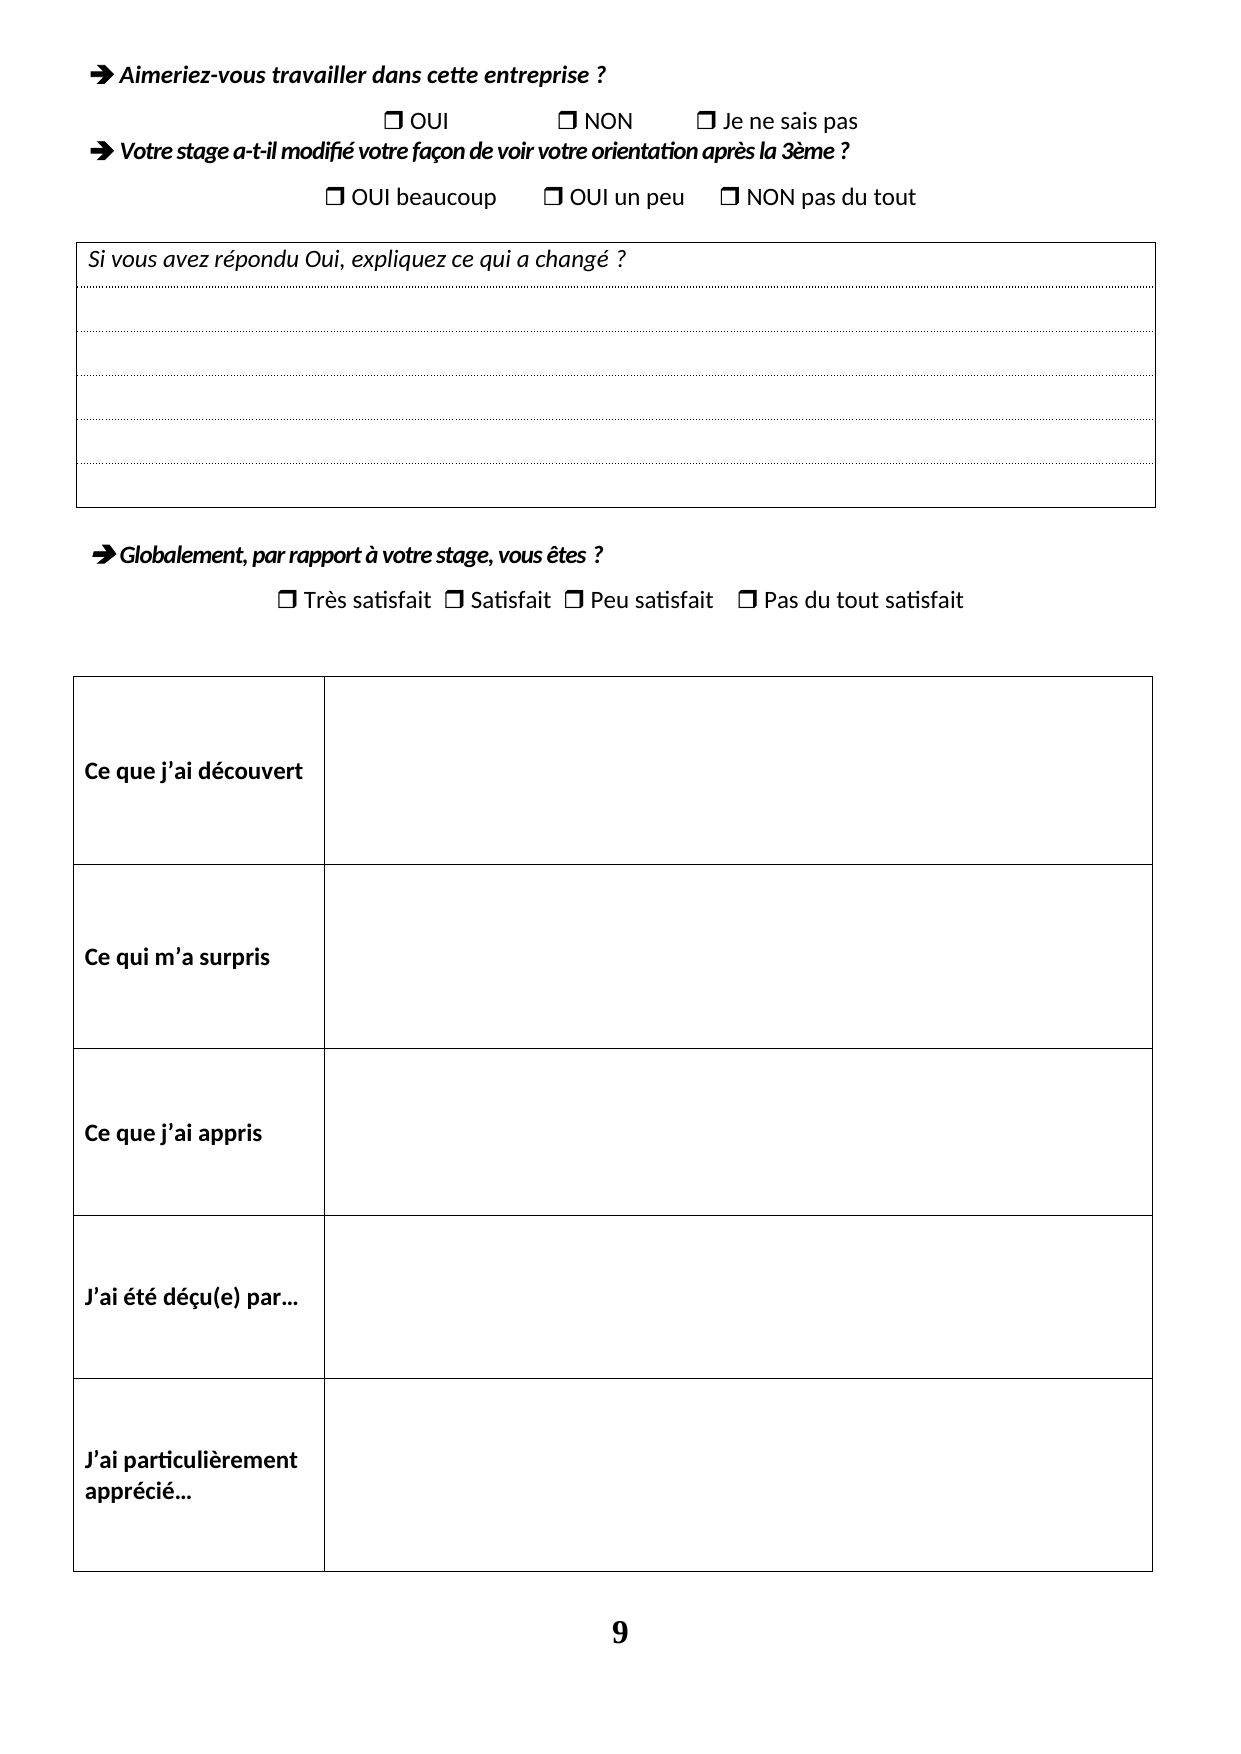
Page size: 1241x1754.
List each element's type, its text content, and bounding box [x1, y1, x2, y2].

text  Aimeriez-vous travailler dans cette entreprise ? [89, 59, 1152, 89]
table_cell Ce que j’ai appris [74, 1049, 324, 1215]
table_cell [325, 865, 1152, 1048]
text  Très satisfait  Satisfait  Peu satisfait  Pas du tout satisfait [89, 585, 1152, 615]
table_cell [325, 1379, 1152, 1571]
table_cell [325, 1216, 1152, 1378]
table_header Ce que j’ai découvert [74, 677, 324, 864]
table_cell [77, 375, 1155, 419]
table_cell [77, 286, 1155, 331]
text  OUI beaucoup  OUI un peu  NON pas du tout [89, 181, 1152, 212]
text  OUI  NON  Je ne sais pas [89, 105, 1152, 135]
table_cell [77, 419, 1155, 463]
table_cell [325, 1049, 1152, 1215]
table_cell Ce qui m’a surpris [74, 865, 324, 1048]
table_cell [77, 463, 1155, 507]
table_header Si vous avez répondu Oui, expliquez ce qui a changé ? [77, 243, 1155, 286]
text  Votre stage a-t-il modifié votre façon de voir votre orientation après la 3ème ? [89, 135, 1152, 166]
table_header [325, 677, 1152, 864]
table_cell [77, 331, 1155, 375]
text  Globalement, par rapport à votre stage, vous êtes ? [89, 539, 1152, 569]
table_cell J’ai particulièrement apprécié… [74, 1379, 324, 1571]
table_cell J’ai été déçu(e) par… [74, 1216, 324, 1378]
